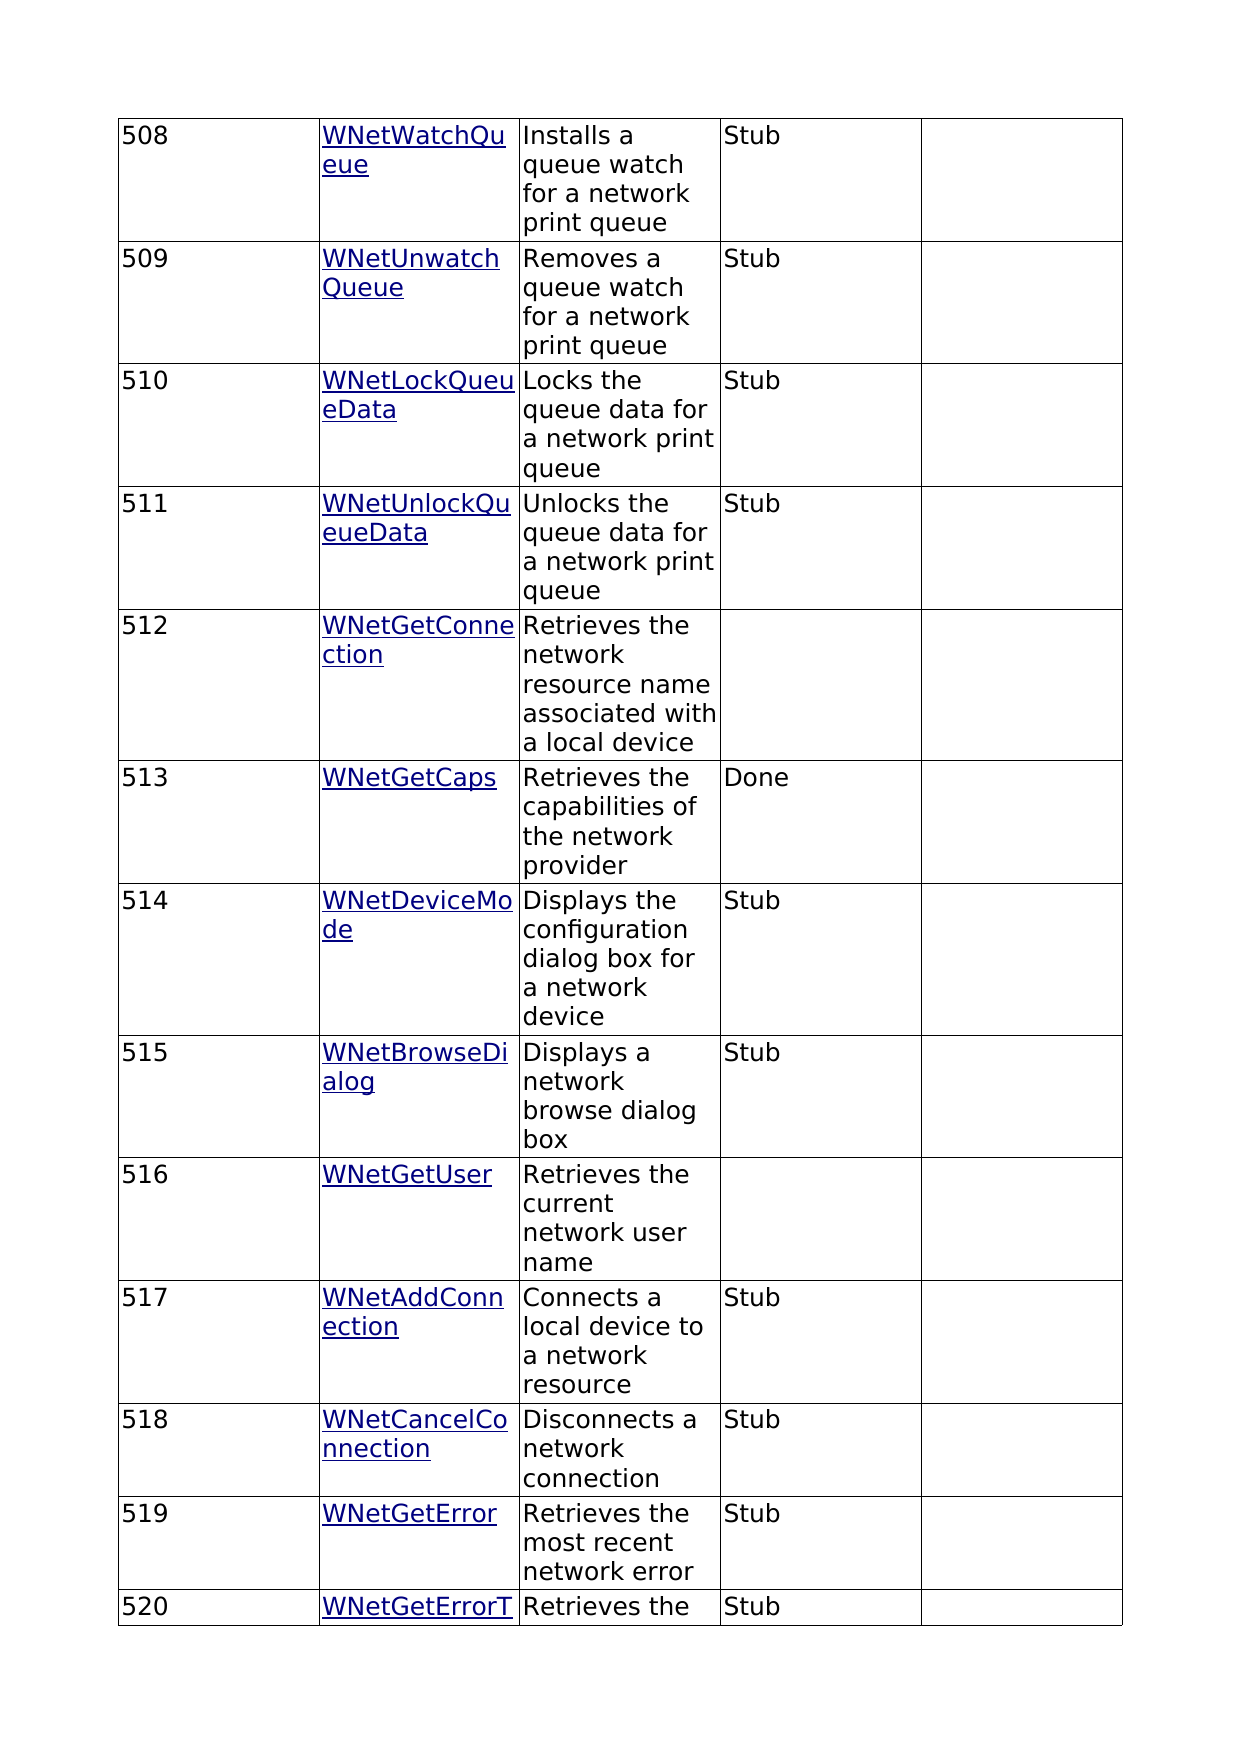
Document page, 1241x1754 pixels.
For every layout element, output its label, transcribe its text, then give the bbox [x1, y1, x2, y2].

table_cell 515 [119, 1036, 319, 1157]
table_cell [922, 119, 1122, 241]
table_cell [922, 1497, 1122, 1589]
table_cell [922, 242, 1122, 363]
table_cell Installs a queue watch for a network print queue [520, 119, 720, 241]
table_cell Stub [721, 1590, 921, 1624]
table_cell WNetBrowseDialog [320, 1036, 519, 1157]
table_cell 511 [119, 487, 319, 608]
table_cell Locks the queue data for a network print queue [520, 364, 720, 486]
table_cell 518 [119, 1404, 319, 1496]
table_cell WNetGetUser [320, 1158, 519, 1280]
table_cell [922, 884, 1122, 1035]
table_cell Disconnects a network connection [520, 1404, 720, 1496]
table_cell [922, 1036, 1122, 1157]
table_cell Stub [721, 119, 921, 241]
table_cell WNetDeviceMode [320, 884, 519, 1035]
table_cell Stub [721, 364, 921, 486]
table_cell Removes a queue watch for a network print queue [520, 242, 720, 363]
table_cell Stub [721, 1281, 921, 1402]
table_cell 517 [119, 1281, 319, 1402]
table_cell 512 [119, 610, 319, 760]
table_cell 520 [119, 1590, 319, 1624]
table_cell [922, 487, 1122, 608]
table_cell 514 [119, 884, 319, 1035]
table_cell 509 [119, 242, 319, 363]
table_cell WNetUnlockQueueData [320, 487, 519, 608]
table_cell 519 [119, 1497, 319, 1589]
table_cell WNetWatchQueue [320, 119, 519, 241]
table_cell [922, 1590, 1122, 1624]
table_cell WNetGetErrorT [320, 1590, 519, 1624]
table_cell 516 [119, 1158, 319, 1280]
table_cell WNetLockQueueData [320, 364, 519, 486]
table_cell Unlocks the queue data for a network print queue [520, 487, 720, 608]
table_cell Stub [721, 1404, 921, 1496]
table_cell Retrieves the network resource name associated with a local device [520, 610, 720, 760]
table_cell WNetGetConnection [320, 610, 519, 760]
table_cell Stub [721, 1497, 921, 1589]
table_cell WNetCancelConnection [320, 1404, 519, 1496]
table_cell [721, 610, 921, 760]
table_cell [922, 761, 1122, 883]
table_cell WNetUnwatchQueue [320, 242, 519, 363]
table_cell [922, 364, 1122, 486]
table_cell Retrieves the capabilities of the network provider [520, 761, 720, 883]
table_cell Retrieves the current network user name [520, 1158, 720, 1280]
table_cell Stub [721, 884, 921, 1035]
table_cell WNetGetCaps [320, 761, 519, 883]
table_cell [922, 1158, 1122, 1280]
table_cell [922, 1281, 1122, 1402]
table_cell WNetGetError [320, 1497, 519, 1589]
table_cell Retrieves the [520, 1590, 720, 1624]
table_cell [721, 1158, 921, 1280]
table_cell Done [721, 761, 921, 883]
table_cell Retrieves the most recent network error [520, 1497, 720, 1589]
table_cell 510 [119, 364, 319, 486]
table_cell [922, 1404, 1122, 1496]
table_cell 508 [119, 119, 319, 241]
table_cell Stub [721, 487, 921, 608]
table_cell WNetAddConnection [320, 1281, 519, 1402]
table_cell 513 [119, 761, 319, 883]
table_cell Displays a network browse dialog box [520, 1036, 720, 1157]
table_cell Stub [721, 1036, 921, 1157]
table_cell [922, 610, 1122, 760]
table_cell Displays the configuration dialog box for a network device [520, 884, 720, 1035]
table_cell Stub [721, 242, 921, 363]
table_cell Connects a local device to a network resource [520, 1281, 720, 1402]
